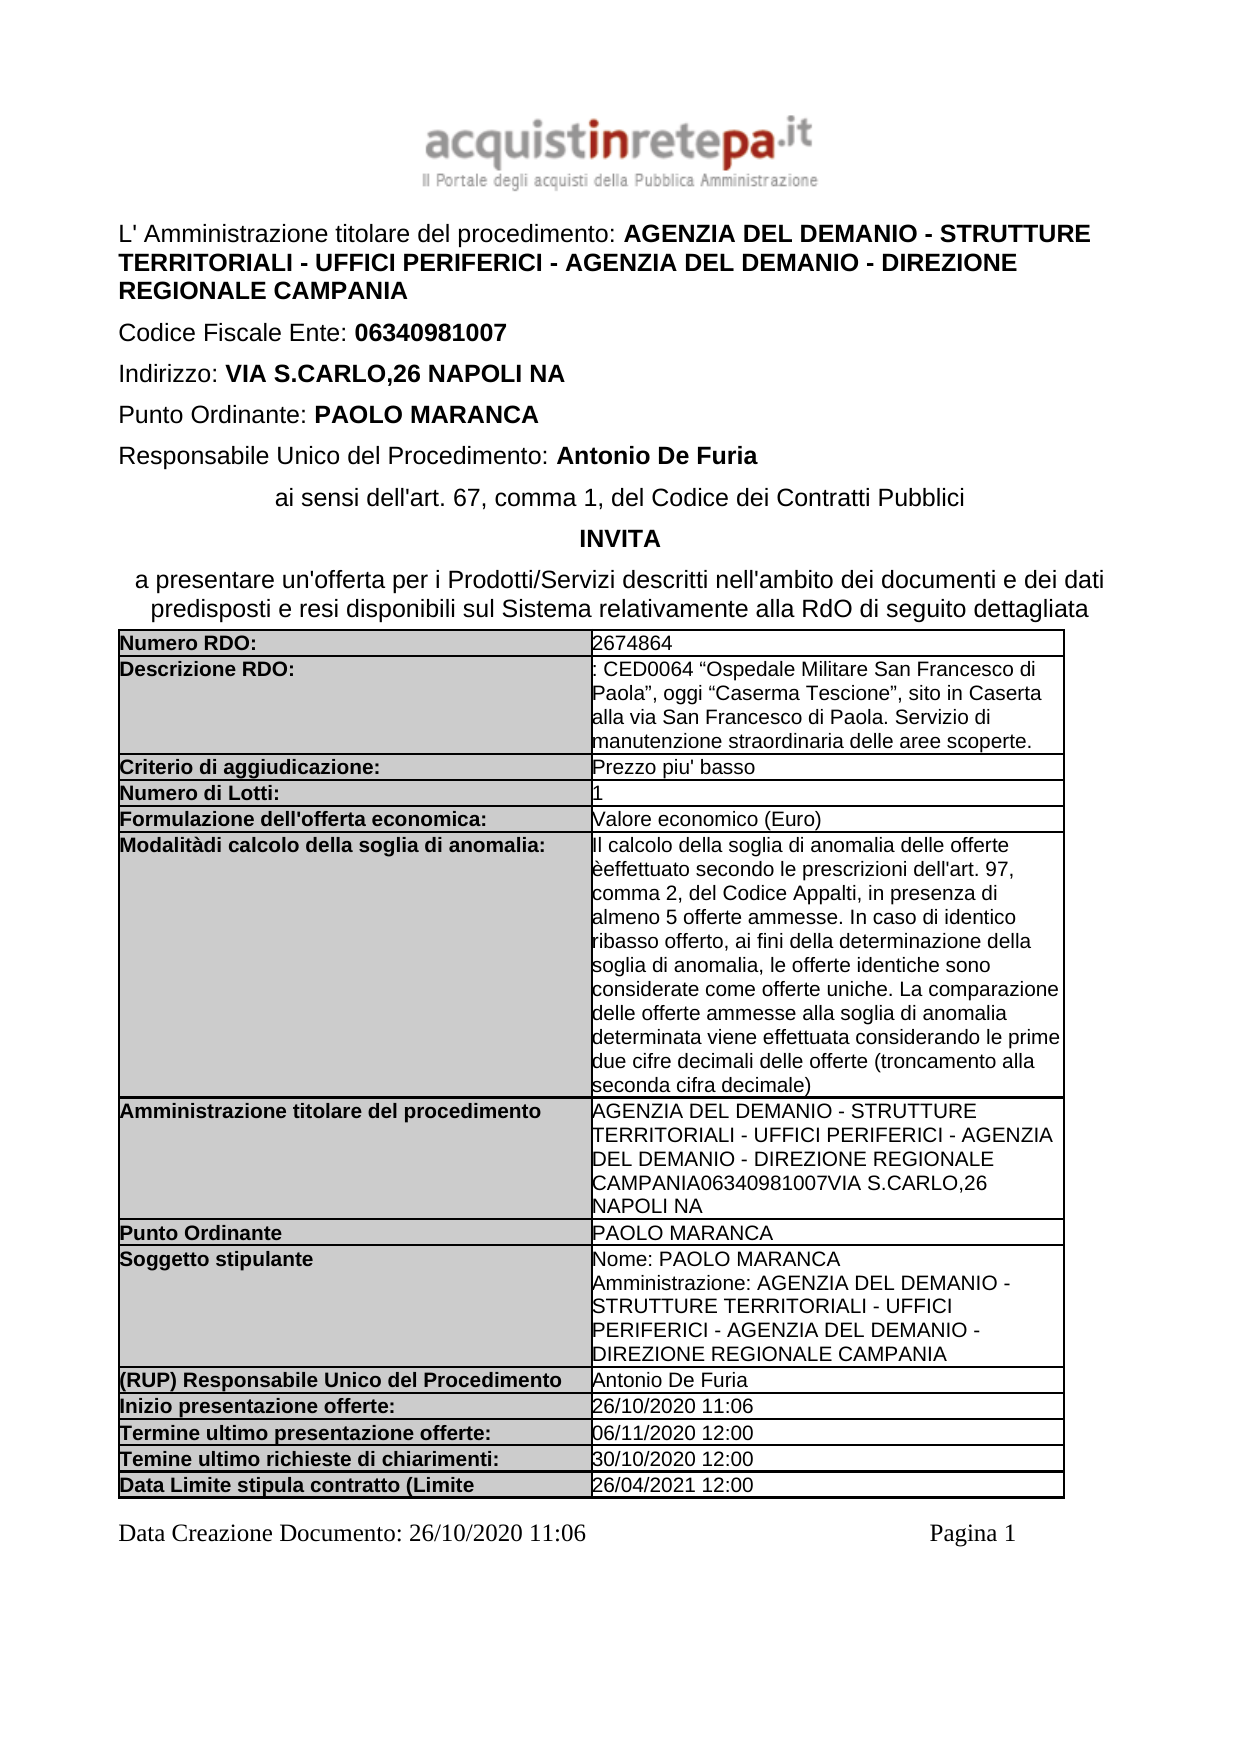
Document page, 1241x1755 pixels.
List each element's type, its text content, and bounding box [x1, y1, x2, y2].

table_cell Soggetto stipulante [120, 1246, 591, 1366]
table_cell Modalitàdi calcolo della soglia di anomalia: [120, 833, 591, 1096]
table_cell Antonio De Furia [593, 1368, 1063, 1392]
table_cell 1 [593, 781, 1063, 805]
table_cell Valore economico (Euro) [593, 807, 1063, 831]
table_cell : CED0064 “Ospedale Militare San Francesco di Paola”, oggi “Caserma Tescione”, sito in Caserta alla via San Francesco di Paola. Servizio di manutenzione straordinaria delle aree scoperte. [593, 657, 1063, 753]
table_cell Inizio presentazione offerte: [120, 1394, 591, 1418]
text Codice Fiscale Ente: 06340981007 [118, 317, 1122, 346]
text a presentare un'offerta per i Prodotti/Servizi descritti nell'ambito dei documenti e dei dati predisposti e resi disponibili sul Sistema relativamente alla RdO di seguito dettagliata [118, 565, 1122, 622]
table_header Numero RDO: [120, 631, 591, 655]
text Punto Ordinante: PAOLO MARANCA [118, 400, 1122, 429]
text Indirizzo: VIA S.CARLO,26 NAPOLI NA [118, 359, 1122, 387]
table_cell 30/10/2020 12:00 [593, 1446, 1063, 1470]
table_cell Descrizione RDO: [120, 657, 591, 753]
table_header 2674864 [593, 631, 1063, 655]
table_cell PAOLO MARANCA [593, 1220, 1063, 1244]
table_cell Criterio di aggiudicazione: [120, 755, 591, 779]
text Responsabile Unico del Procedimento: Antonio De Furia [118, 441, 1122, 470]
table_cell (RUP) Responsabile Unico del Procedimento [120, 1368, 591, 1392]
table_cell Temine ultimo richieste di chiarimenti: [120, 1446, 591, 1470]
table_cell 26/10/2020 11:06 [593, 1394, 1063, 1418]
table_cell 26/04/2021 12:00 [593, 1473, 1063, 1496]
table_cell Punto Ordinante [120, 1220, 591, 1244]
text INVITA [118, 524, 1122, 552]
table_cell Data Limite stipula contratto (Limite [120, 1473, 591, 1496]
table_cell AGENZIA DEL DEMANIO - STRUTTURE TERRITORIALI - UFFICI PERIFERICI - AGENZIA DEL DEMANIO - DIREZIONE REGIONALE CAMPANIA06340981007VIA S.CARLO,26 NAPOLI NA [593, 1099, 1063, 1218]
table_cell Nome: PAOLO MARANCA Amministrazione: AGENZIA DEL DEMANIO - STRUTTURE TERRITORIALI - UFFICI PERIFERICI - AGENZIA DEL DEMANIO - DIREZIONE REGIONALE CAMPANIA [593, 1246, 1063, 1366]
table_cell Formulazione dell'offerta economica: [120, 807, 591, 831]
text ai sensi dell'art. 67, comma 1, del Codice dei Contratti Pubblici [118, 482, 1122, 511]
text L' Amministrazione titolare del procedimento: AGENZIA DEL DEMANIO - STRUTTURE TERRITORIALI - UFFICI PERIFERICI - AGENZIA DEL DEMANIO - DIREZIONE REGIONALE CAMPANIA [118, 219, 1122, 305]
table_cell Prezzo piu' basso [593, 755, 1063, 779]
table_cell 06/11/2020 12:00 [593, 1420, 1063, 1444]
table_cell Il calcolo della soglia di anomalia delle offerte èeffettuato secondo le prescrizioni dell'art. 97, comma 2, del Codice Appalti, in presenza di almeno 5 offerte ammesse. In caso di identico ribasso offerto, ai fini della determinazione della soglia di anomalia, le offerte identiche sono considerate come offerte uniche. La comparazione delle offerte ammesse alla soglia di anomalia determinata viene effettuata considerando le prime due cifre decimali delle offerte (troncamento alla seconda cifra decimale) [593, 833, 1063, 1096]
table_cell Amministrazione titolare del procedimento [120, 1099, 591, 1218]
table_cell Numero di Lotti: [120, 781, 591, 805]
table_cell Termine ultimo presentazione offerte: [120, 1420, 591, 1444]
